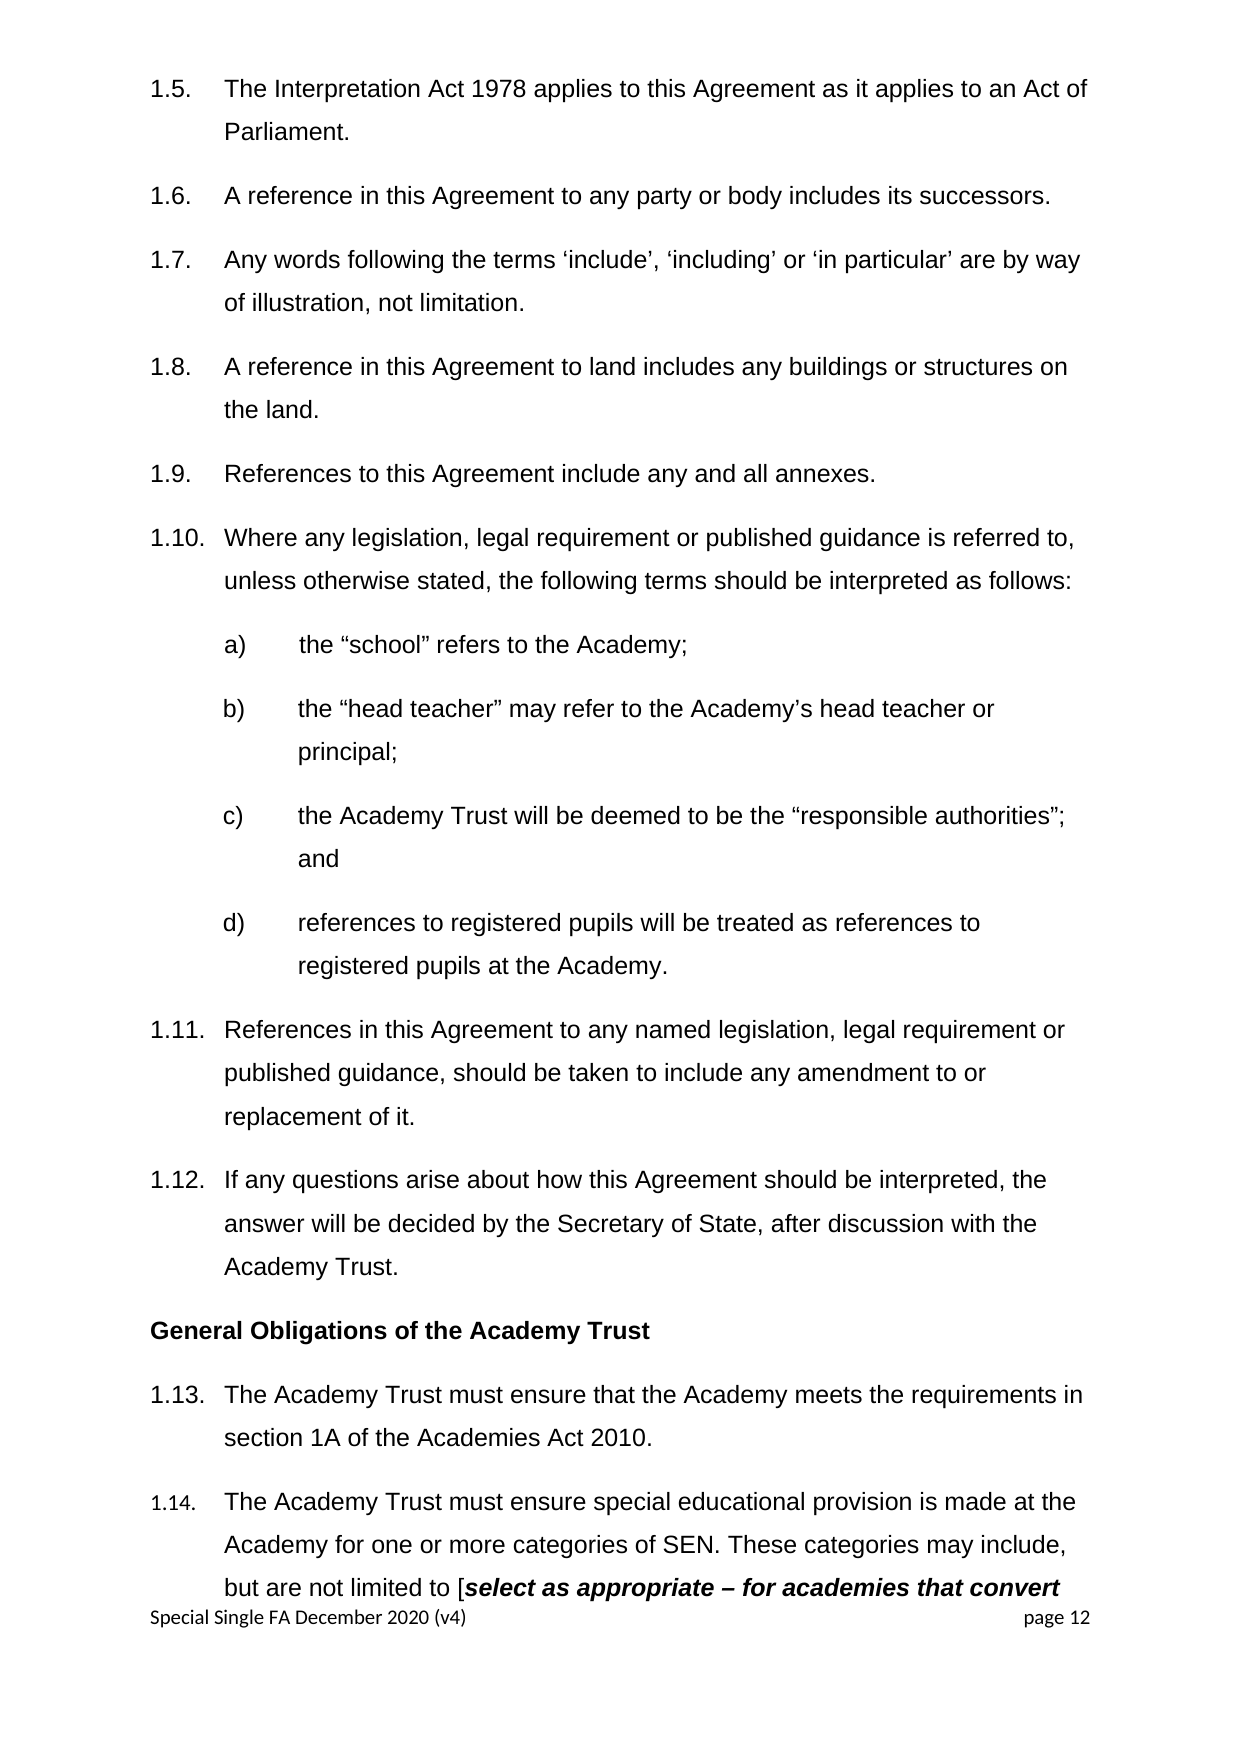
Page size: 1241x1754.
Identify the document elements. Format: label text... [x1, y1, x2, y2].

list A reference in this Agreement to land includes any buildings or structures on the land. [150, 352, 1090, 424]
list A reference in this Agreement to any party or body includes its successors. [150, 181, 1090, 209]
list the “school” refers to the Academy; [224, 630, 1090, 659]
list references to registered pupils will be treated as references to registered pupils at the Academy. [223, 908, 1090, 980]
list The Academy Trust must ensure that the Academy meets the requirements in section 1A of the Academies Act 2010. [150, 1379, 1090, 1451]
list If any questions arise about how this Agreement should be interpreted, the answer will be decided by the Secretary of State, after discussion with the Academy Trust. [150, 1165, 1090, 1280]
list The Interpretation Act 1978 applies to this Agreement as it applies to an Act of Parliament. [150, 74, 1090, 146]
list the Academy Trust will be deemed to be the “responsible authorities”; and [223, 801, 1090, 873]
list References to this Agreement include any and all annexes. [150, 459, 1090, 488]
list References in this Agreement to any named legislation, legal requirement or published guidance, should be taken to include any amendment to or replacement of it. [150, 1015, 1090, 1130]
list the “head teacher” may refer to the Academy’s head teacher or principal; [223, 694, 1090, 766]
list Any words following the terms ‘include’, ‘including’ or ‘in particular’ are by way of illustration, not limitation. [150, 245, 1090, 317]
list Where any legislation, legal requirement or published guidance is referred to, unless otherwise stated, the following terms should be interpreted as follows: [150, 523, 1090, 595]
list The Academy Trust must ensure special educational provision is made at the Academy for one or more categories of SEN. These categories may include, but are not limited to [select as appropriate – for academies that convert [150, 1487, 1090, 1602]
subtitle General Obligations of the Academy Trust [150, 1316, 1090, 1344]
